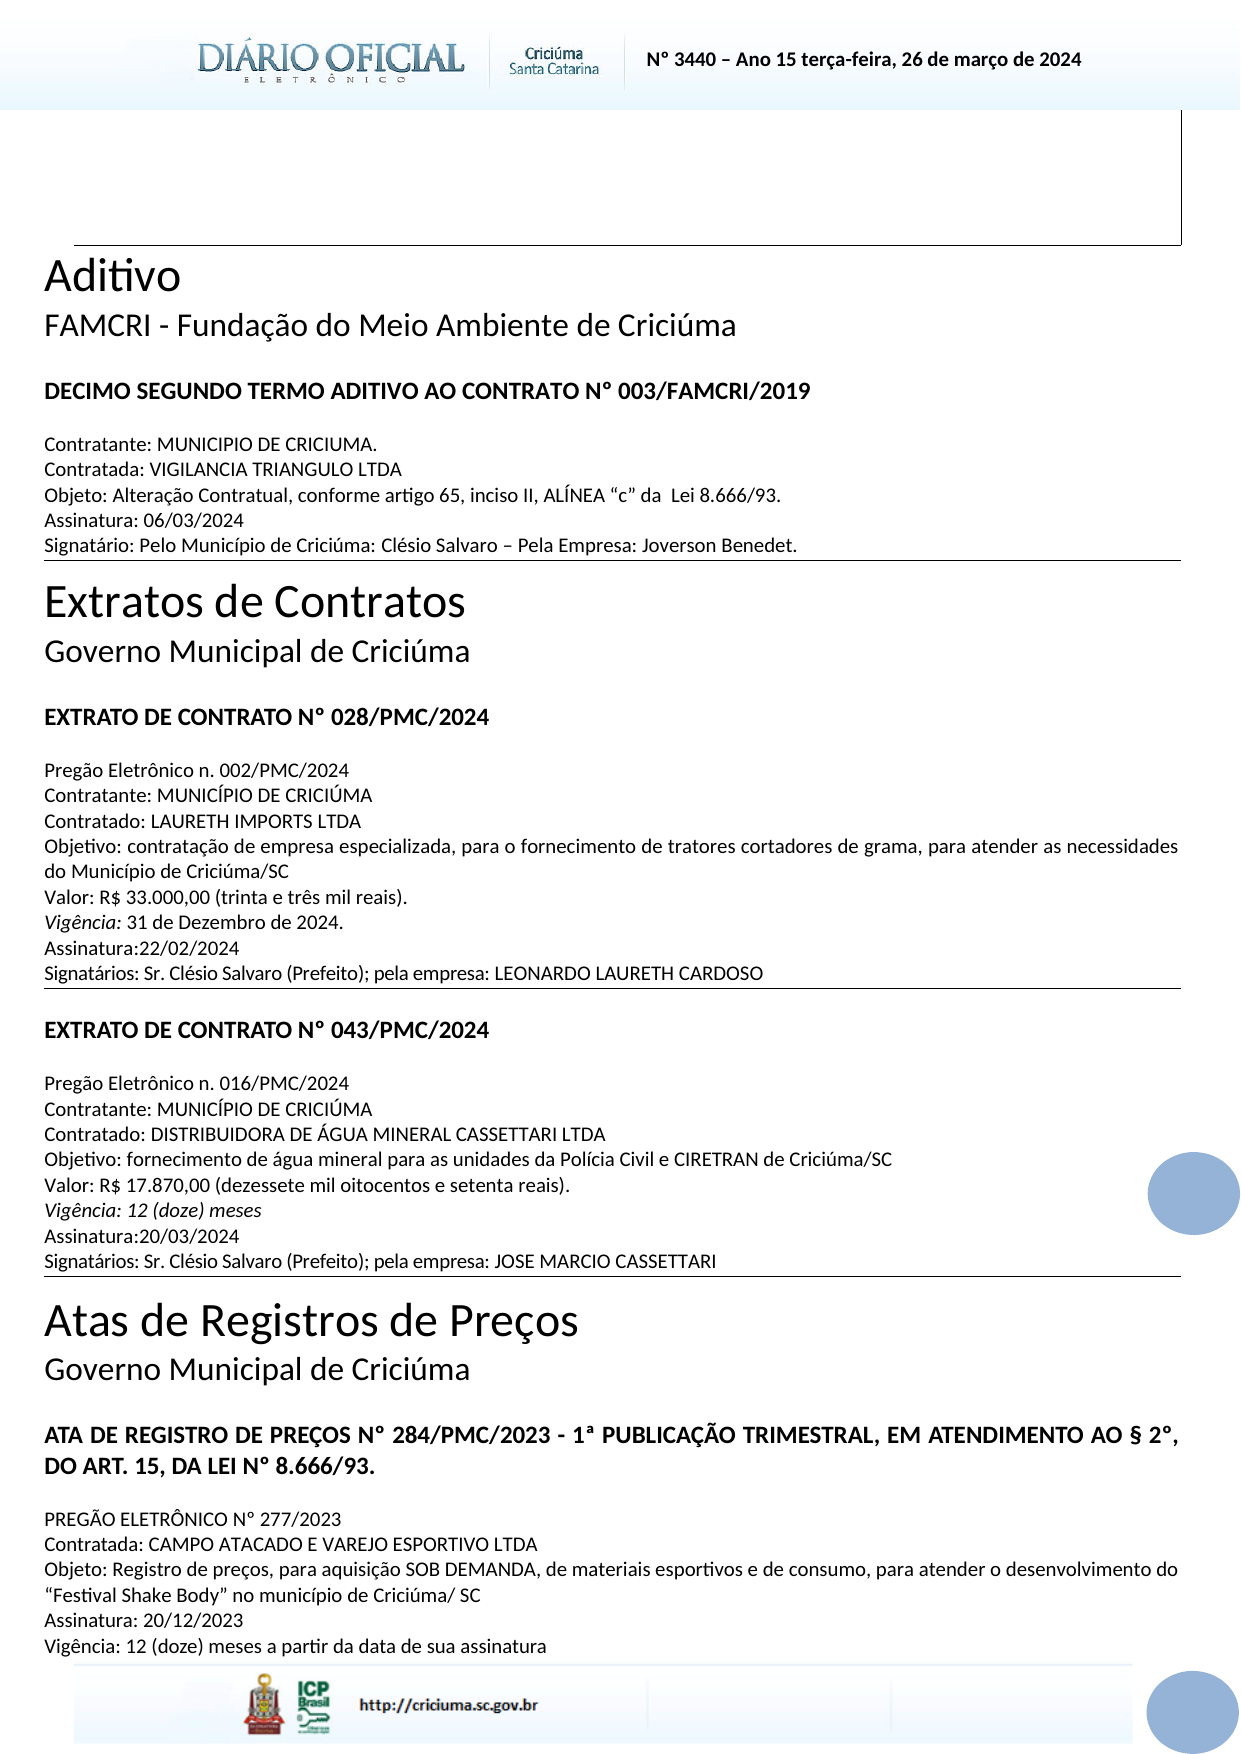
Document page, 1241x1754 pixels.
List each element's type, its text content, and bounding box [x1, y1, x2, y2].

text DECIMO SEGUNDO TERMO ADITIVO AO CONTRATO Nº 003/FAMCRI/2019 [44, 375, 1181, 406]
text Signatário: Pelo Município de Criciúma: Clésio Salvaro – Pela Empresa: Joverson Benedet. [44, 533, 1181, 560]
text FAMCRI - Fundação do Meio Ambiente de Criciúma [44, 304, 1181, 344]
text Objeto: Registro de preços, para aquisição SOB DEMANDA, de materiais esportivos e de consumo, para atender o desenvolvimento do “Festival Shake Body” no município de Criciúma/ SC [44, 1557, 1181, 1607]
text Contratante: MUNICÍPIO DE CRICIÚMA [44, 1096, 1181, 1121]
text Valor: R$ 17.870,00 (dezessete mil oitocentos e setenta reais). [44, 1172, 1153, 1197]
text Objeto: Alteração Contratual, conforme artigo 65, inciso II, ALÍNEA “c” da Lei 8.666/93. [44, 482, 1181, 507]
text Assinatura:20/03/2024 [44, 1223, 1181, 1248]
text Contratado: DISTRIBUIDORA DE ÁGUA MINERAL CASSETTARI LTDA [44, 1121, 1181, 1147]
text Governo Municipal de Criciúma [44, 630, 1181, 671]
text Vigência: 31 de Dezembro de 2024. [44, 909, 1181, 935]
text Signatários: Sr. Clésio Salvaro (Prefeito); pela empresa: LEONARDO LAURETH CARDOSO [44, 960, 1181, 988]
text Extratos de Contratos [44, 571, 1181, 630]
text Vigência: 12 (doze) meses [44, 1197, 1160, 1223]
text Aditivo [44, 245, 1181, 304]
text Governo Municipal de Criciúma [44, 1348, 1181, 1389]
text Assinatura:22/02/2024 [44, 935, 1181, 960]
text Objetivo: contratação de empresa especializada, para o fornecimento de tratores cortadores de grama, para atender as necessidades do Município de Criciúma/SC [44, 833, 1181, 884]
text Assinatura: 06/03/2024 [44, 507, 1181, 533]
text Contratante: MUNICÍPIO DE CRICIÚMA [44, 782, 1181, 808]
text Contratada: CAMPO ATACADO E VAREJO ESPORTIVO LTDA [44, 1531, 1181, 1557]
text Contratante: MUNICIPIO DE CRICIUMA. [44, 431, 1181, 456]
text Contratado: LAURETH IMPORTS LTDA [44, 808, 1181, 833]
text Assinatura: 20/12/2023 [44, 1607, 1181, 1633]
text Valor: R$ 33.000,00 (trinta e três mil reais). [44, 884, 1181, 909]
text ATA DE REGISTRO DE PREÇOS Nº 284/PMC/2023 - 1ª PUBLICAÇÃO TRIMESTRAL, EM ATENDIMENTO AO § 2º, DO ART. 15, DA LEI Nº 8.666/93. [44, 1419, 1181, 1480]
text Pregão Eletrônico n. 002/PMC/2024 [44, 757, 1181, 782]
text Signatários: Sr. Clésio Salvaro (Prefeito); pela empresa: JOSE MARCIO CASSETTARI [44, 1248, 1181, 1276]
text EXTRATO DE CONTRATO Nº 043/PMC/2024 [44, 1014, 1181, 1045]
text Atas de Registros de Preços [44, 1289, 1181, 1348]
text PREGÃO ELETRÔNICO Nº 277/2023 [44, 1506, 1181, 1531]
text Vigência: 12 (doze) meses a partir da data de sua assinatura [44, 1633, 1181, 1658]
text EXTRATO DE CONTRATO Nº 028/PMC/2024 [44, 701, 1181, 732]
text Objetivo: fornecimento de água mineral para as unidades da Polícia Civil e CIRETRAN de Criciúma/SC [44, 1147, 1181, 1172]
text Pregão Eletrônico n. 016/PMC/2024 [44, 1070, 1181, 1096]
text Contratada: VIGILANCIA TRIANGULO LTDA [44, 456, 1181, 482]
